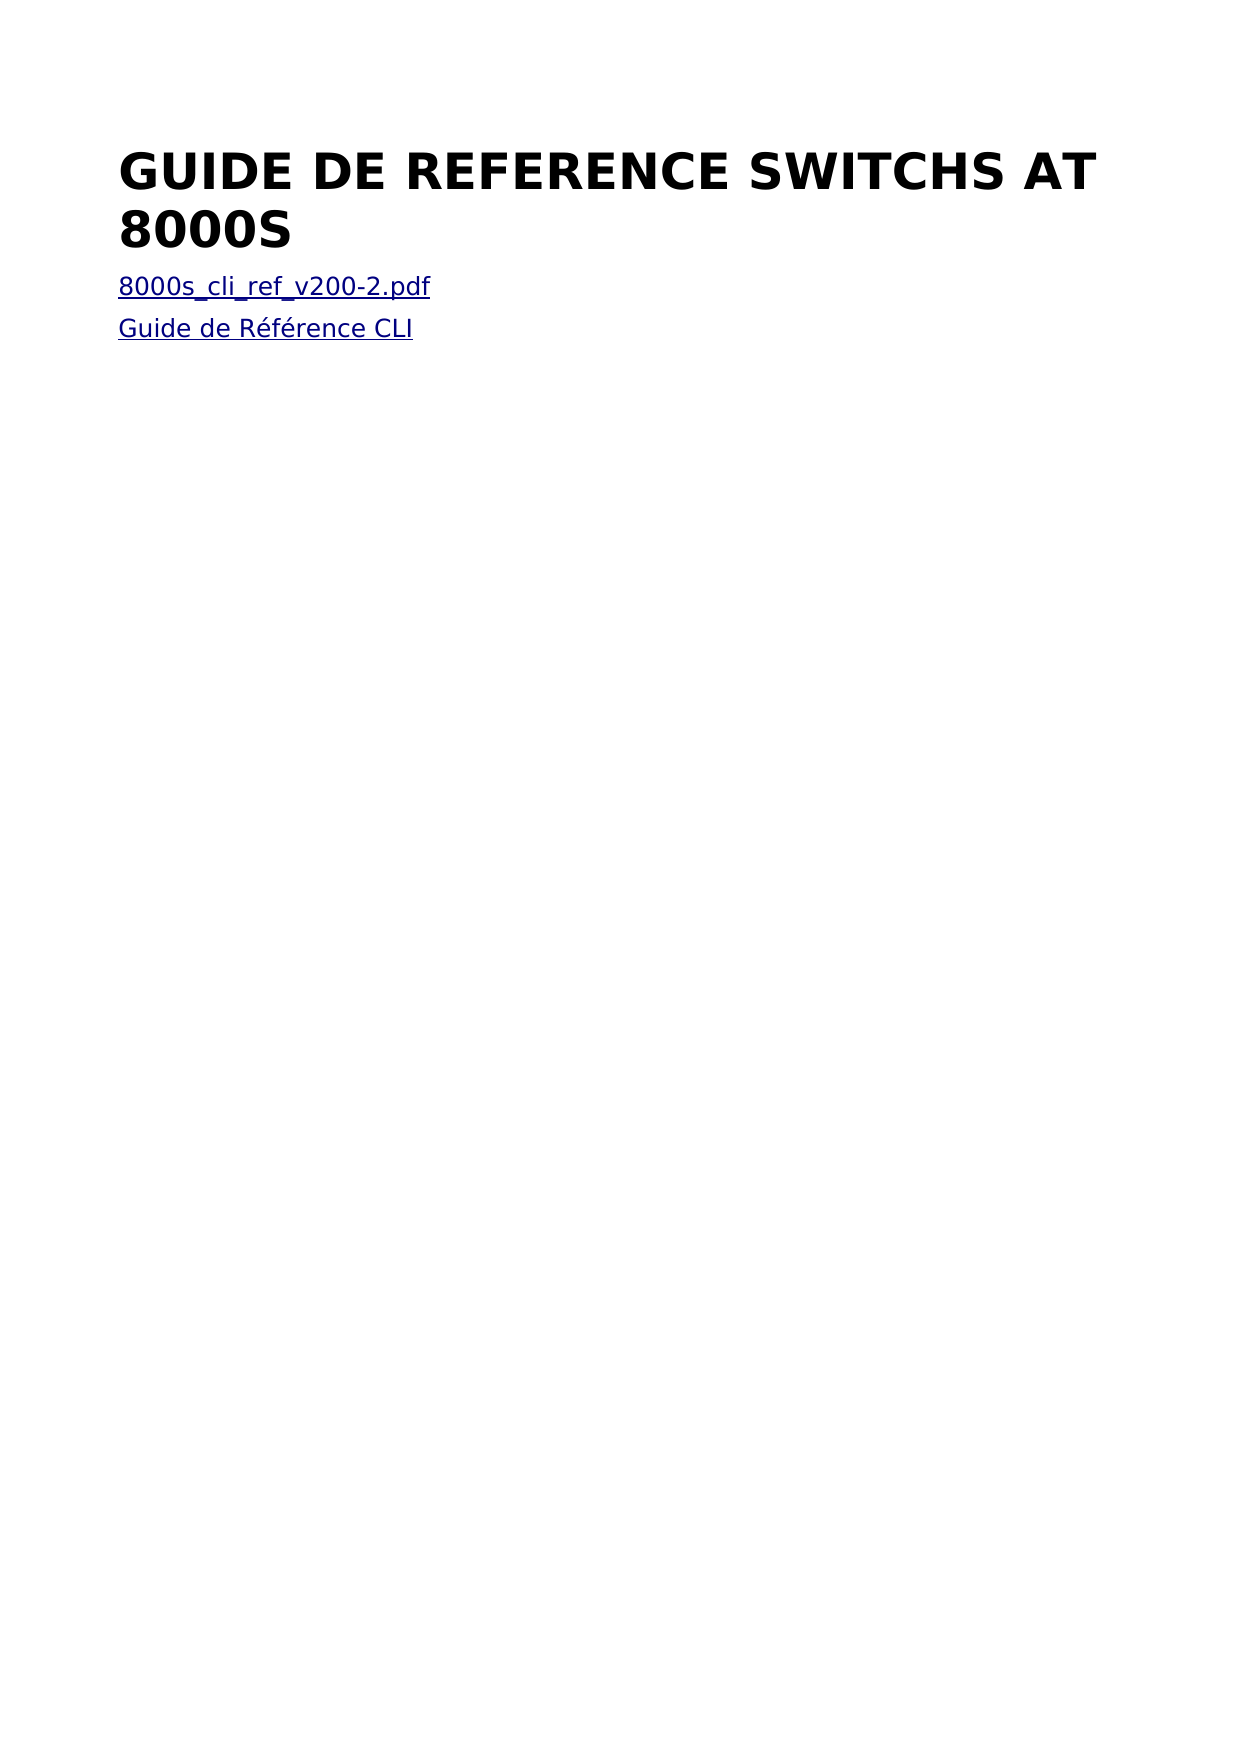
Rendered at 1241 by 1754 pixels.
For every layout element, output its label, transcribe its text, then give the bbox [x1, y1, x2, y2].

text Guide de Référence CLI [118, 314, 1122, 343]
text 8000s_cli_ref_v200-2.pdf [118, 272, 1122, 301]
subtitle GUIDE DE REFERENCE SWITCHS AT 8000S [118, 143, 1122, 259]
